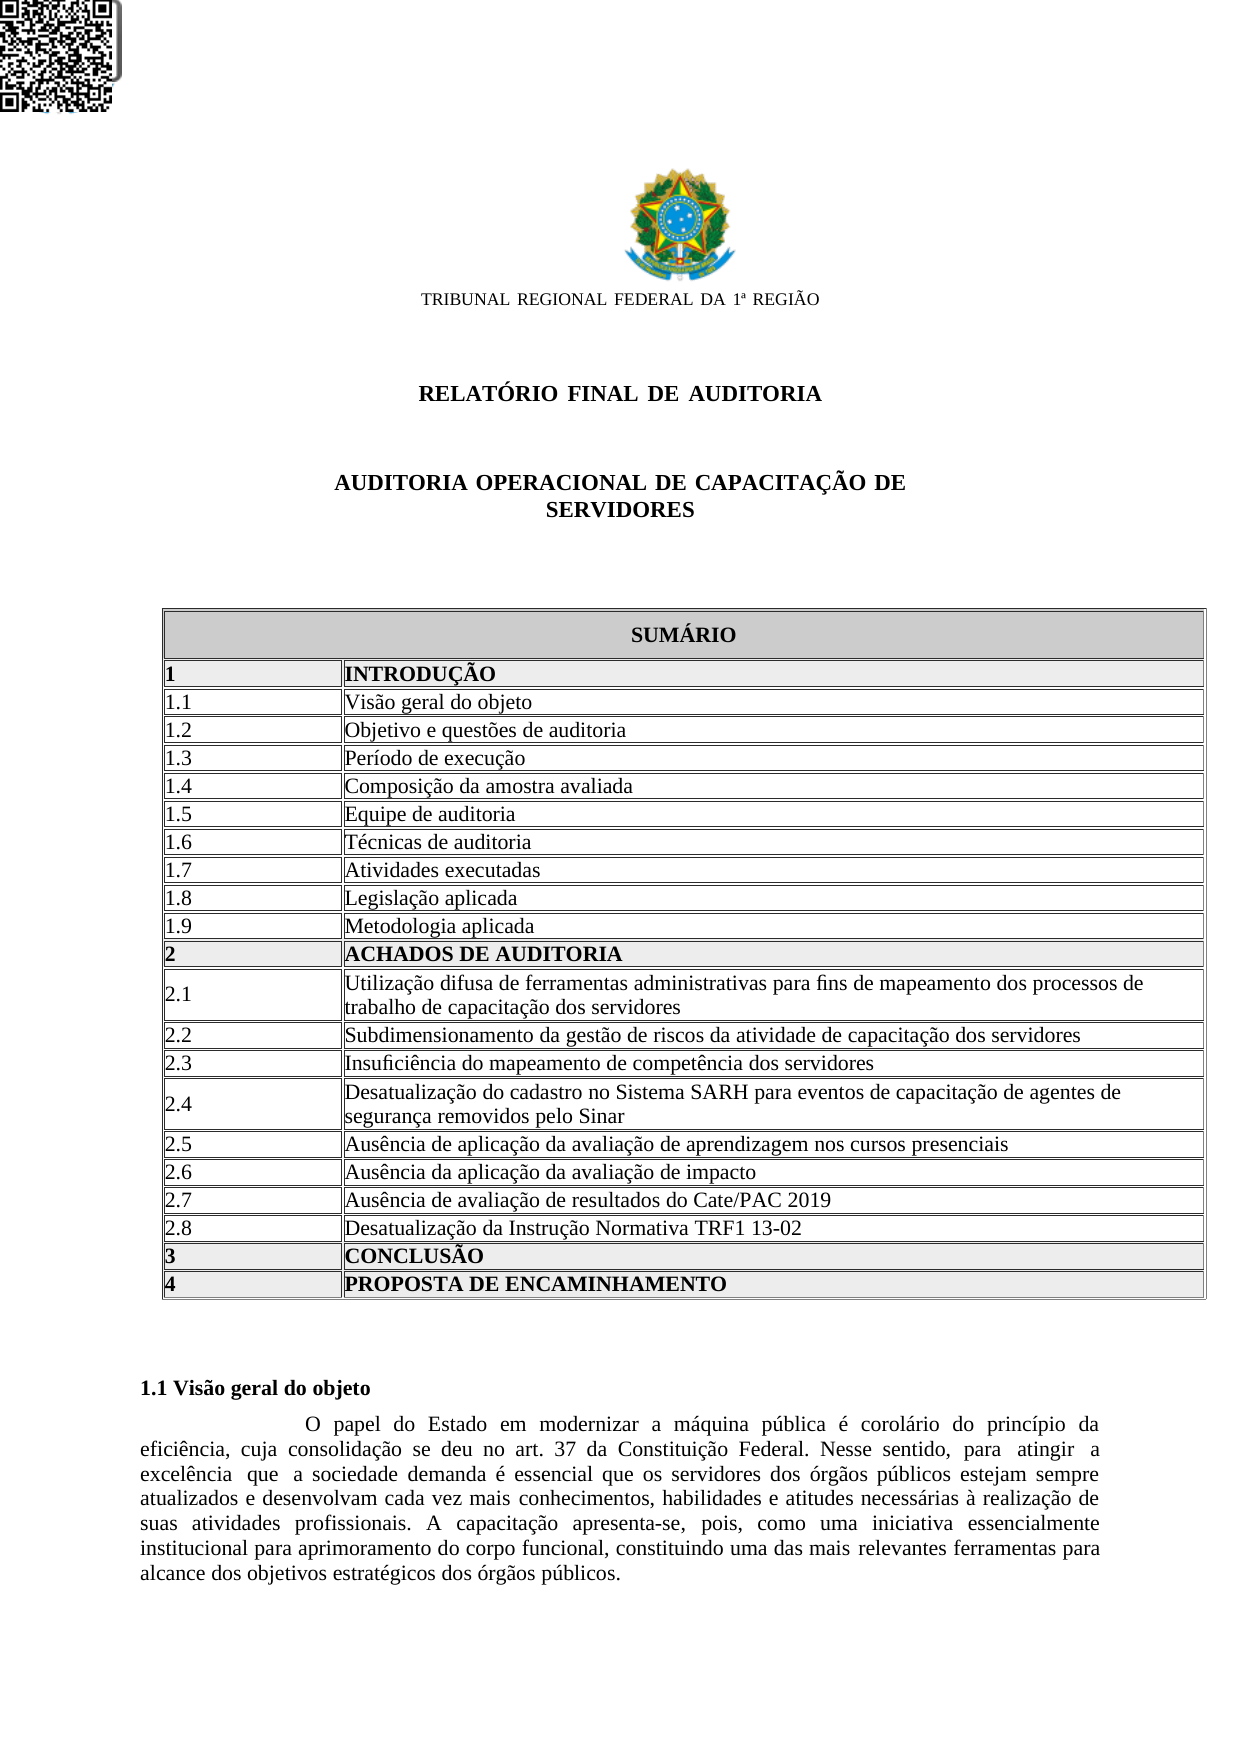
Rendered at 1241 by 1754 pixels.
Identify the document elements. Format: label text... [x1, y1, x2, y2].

table_cell Desatualização da Instrução Normativa TRF1 13-02 [345, 1216, 1203, 1241]
table_cell 2.1 [165, 970, 341, 1019]
table_header SUMÁRIO [165, 612, 1203, 658]
table_cell 2.5 [165, 1132, 341, 1157]
table_cell 1.2 [165, 717, 341, 742]
text O papel do Estado em modernizar a máquina pública é corolário do princípio da eficiência, cuja consolidação se deu no art. 37 da Constituição Federal. Nesse sentido, para atingir a excelência que a sociedade demanda é essencial que os servidores dos órgãos públicos estejam sempre atualizados e desenvolvam cada vez mais conhecimentos, habilidades e atitudes necessárias à realização de suas atividades profissionais. A capacitação apresenta-se, pois, como uma iniciativa essencialmente institucional para aprimoramento do corpo funcional, constituindo uma das mais relevantes ferramentas para alcance dos objetivos estratégicos dos órgãos públicos. [140, 1411, 1100, 1585]
table_cell 2.7 [165, 1188, 341, 1213]
table_cell Composição da amostra avaliada [345, 774, 1203, 798]
table_cell Equipe de auditoria [345, 802, 1203, 826]
table_cell CONCLUSÃO [345, 1244, 1203, 1269]
table_cell 1.8 [165, 886, 341, 910]
picture [621, 166, 740, 284]
table_cell 3 [165, 1244, 341, 1269]
table_cell 2.4 [165, 1079, 341, 1129]
table_cell 2.8 [165, 1216, 341, 1241]
text TRIBUNAL REGIONAL FEDERAL DA 1ª REGIÃO [293, 289, 947, 309]
table_cell 2 [165, 942, 341, 966]
table_cell 1 [165, 661, 341, 686]
table_cell 2.2 [165, 1023, 341, 1047]
table_cell Subdimensionamento da gestão de riscos da atividade de capacitação dos servidores [345, 1023, 1203, 1047]
table_cell 1.1 [165, 690, 341, 714]
table_cell 2.6 [165, 1160, 341, 1185]
table_cell Ausência de aplicação da avaliação de aprendizagem nos cursos presenciais [345, 1132, 1203, 1157]
table_cell INTRODUÇÃO [345, 661, 1203, 686]
table_cell Utilização difusa de ferramentas administrativas para ﬁns de mapeamento dos processos de trabalho de capacitação dos servidores [345, 970, 1203, 1019]
subtitle 1.1 Visão geral do objeto [140, 1375, 1122, 1400]
title AUDITORIA OPERACIONAL DE CAPACITAÇÃO DE SERVIDORES [293, 469, 947, 522]
table_cell Metodologia aplicada [345, 914, 1203, 938]
table_cell Insuﬁciência do mapeamento de competência dos servidores [345, 1051, 1203, 1076]
table_cell ACHADOS DE AUDITORIA [345, 942, 1203, 966]
table_cell Ausência de avaliação de resultados do Cate/PAC 2019 [345, 1188, 1203, 1213]
table_cell Técnicas de auditoria [345, 830, 1203, 854]
table_cell 1.3 [165, 746, 341, 770]
table_cell Desatualização do cadastro no Sistema SARH para eventos de capacitação de agentes de segurança removidos pelo Sinar [345, 1079, 1203, 1129]
table_cell Legislação aplicada [345, 886, 1203, 910]
table_cell 1.6 [165, 830, 341, 854]
table_cell PROPOSTA DE ENCAMINHAMENTO [345, 1272, 1203, 1297]
table_cell Atividades executadas [345, 858, 1203, 882]
table_cell Visão geral do objeto [345, 690, 1203, 714]
title RELATÓRIO FINAL DE AUDITORIA [293, 380, 947, 407]
table_cell 1.9 [165, 914, 341, 938]
table_cell 4 [165, 1272, 341, 1297]
table_cell Período de execução [345, 746, 1203, 770]
table_cell 1.5 [165, 802, 341, 826]
picture [0, 0, 122, 117]
table_cell 2.3 [165, 1051, 341, 1076]
table_cell Objetivo e questões de auditoria [345, 717, 1203, 742]
table_cell 1.4 [165, 774, 341, 798]
table_cell Ausência da aplicação da avaliação de impacto [345, 1160, 1203, 1185]
table_cell 1.7 [165, 858, 341, 882]
